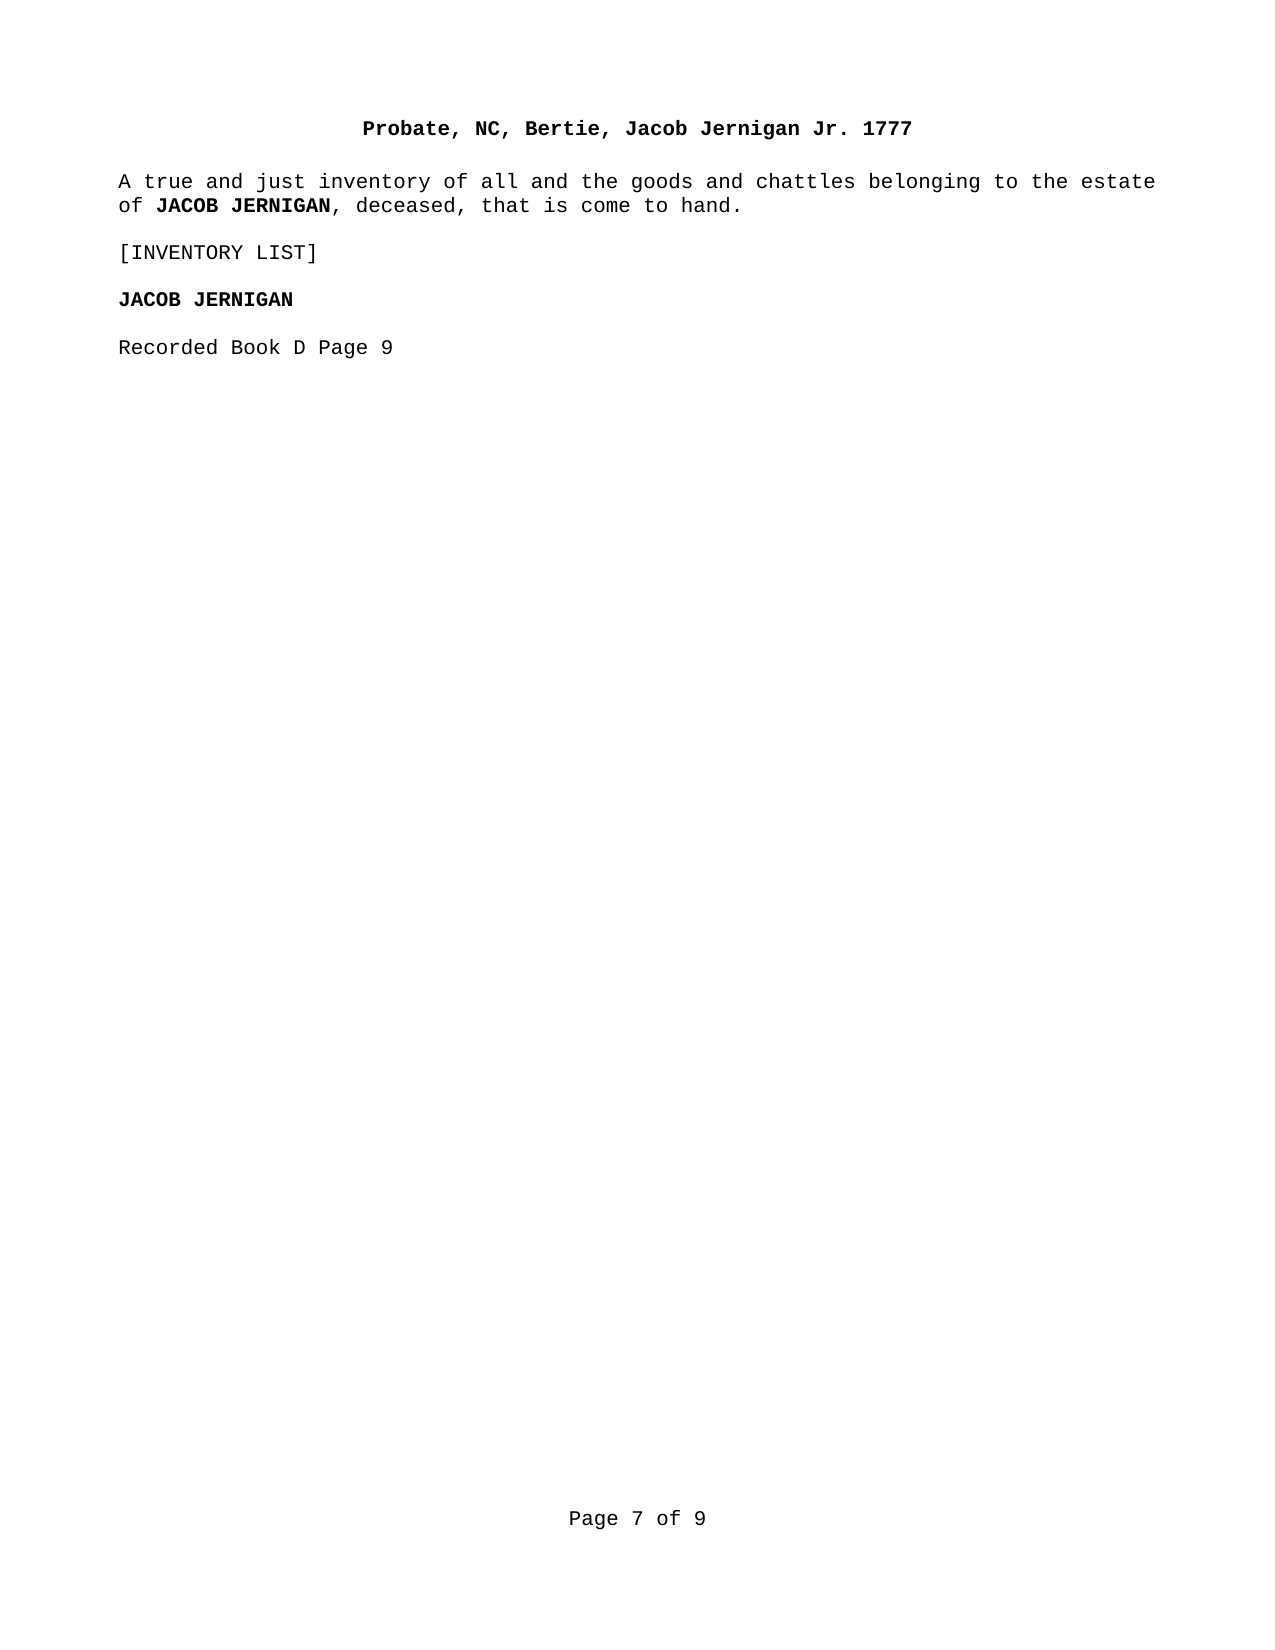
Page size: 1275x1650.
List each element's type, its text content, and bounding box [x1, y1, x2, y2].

text Recorded Book D Page 9 [118, 337, 1157, 360]
text A true and just inventory of all and the goods and chattles belonging to the estate of Jacob Jernigan, deceased, that is come to hand. [118, 171, 1157, 218]
text Jacob Jernigan [118, 289, 1157, 313]
text [INVENTORY LIST] [118, 242, 1157, 266]
